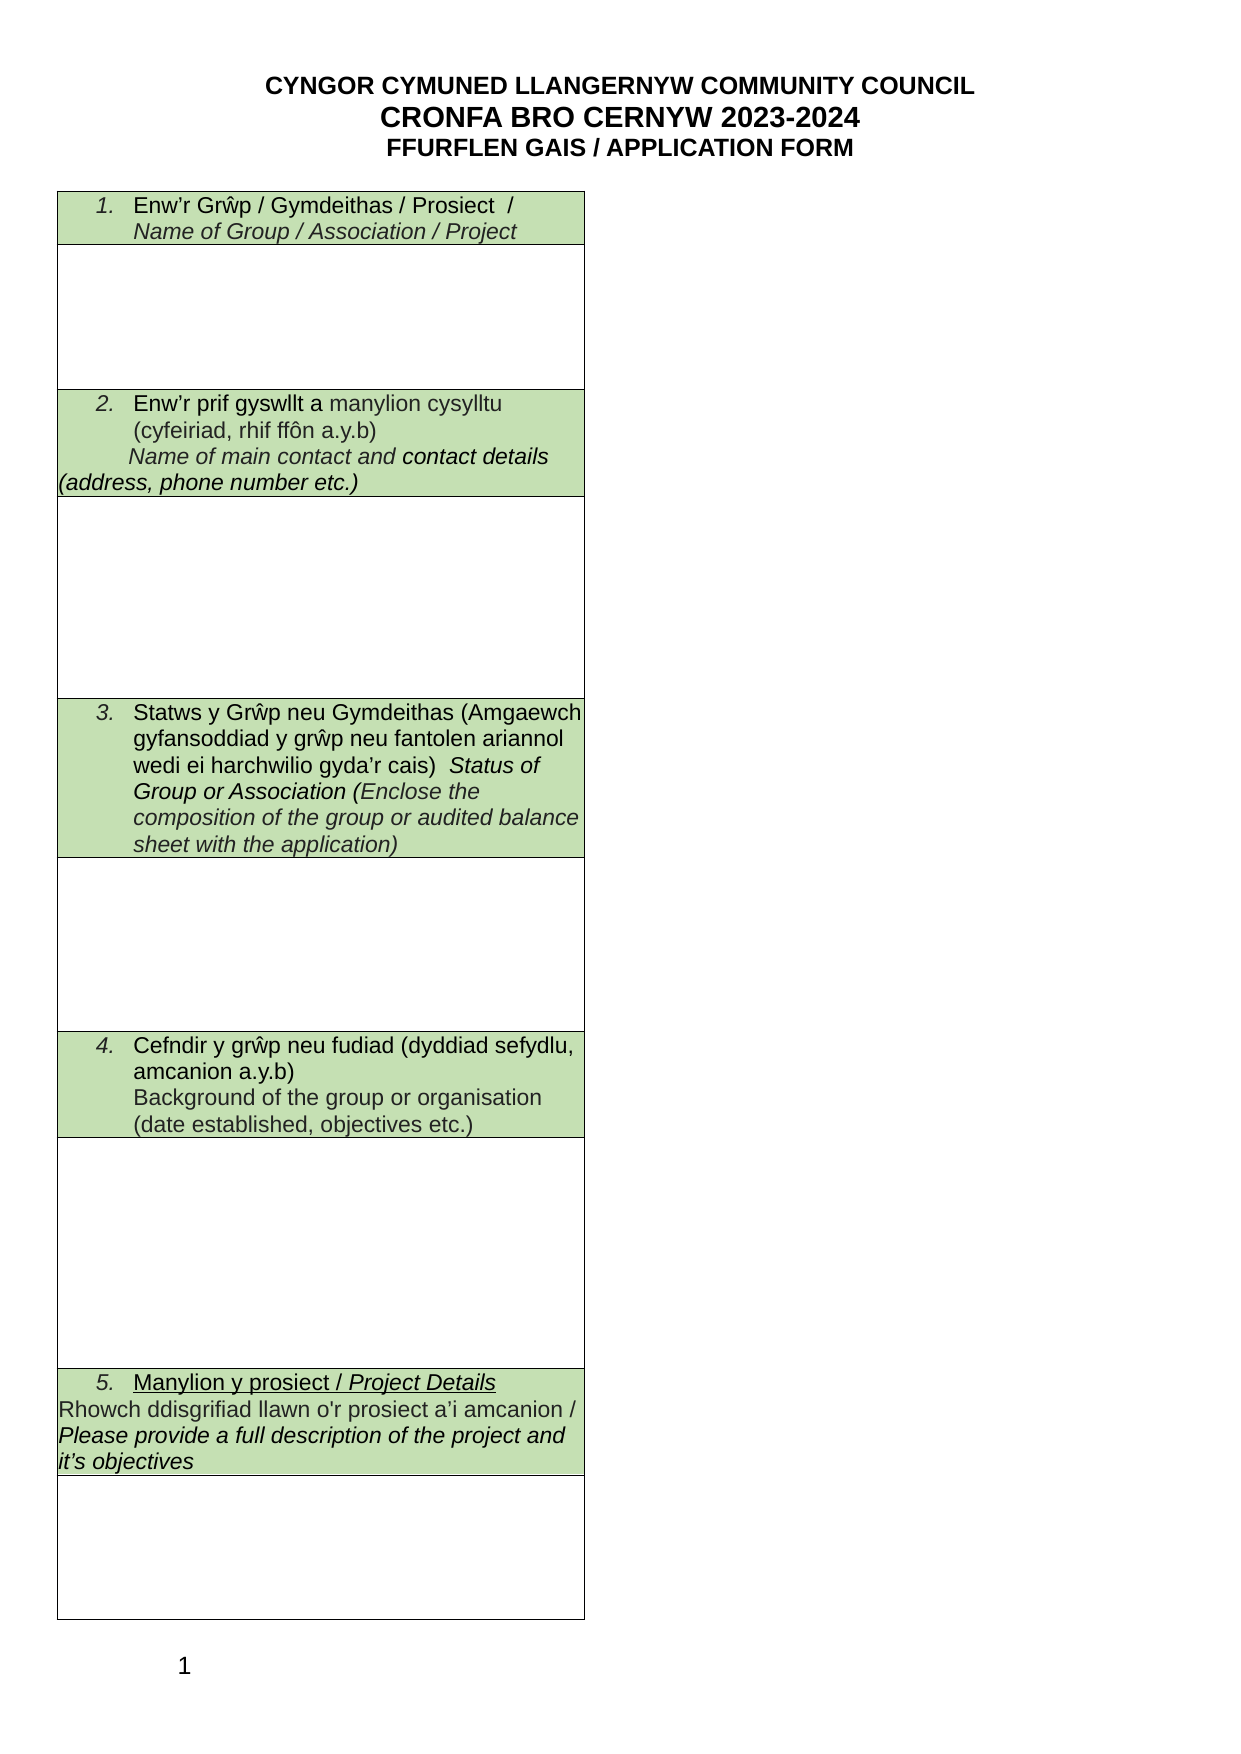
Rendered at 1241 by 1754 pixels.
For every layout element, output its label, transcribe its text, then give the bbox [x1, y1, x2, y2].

table_cell [58, 858, 584, 1031]
table_cell [58, 497, 584, 698]
table_cell [58, 245, 584, 389]
table_cell [58, 1476, 584, 1619]
text CRONFA BRO CERNYW 2023-2024 [177, 99, 1063, 133]
table_header Enw’r Grŵp / Gymdeithas / Prosiect / Name of Group / Association / Project [58, 192, 584, 244]
table_cell Cefndir y grŵp neu fudiad (dyddiad sefydlu, amcanion a.y.b) Background of the group or organisation (date established, objectives etc.) [58, 1032, 584, 1137]
table_cell [58, 1138, 584, 1368]
table_cell Enw’r prif gyswllt a manylion cysylltu (cyfeiriad, rhif ffôn a.y.b) Name of main contact and contact details (address, phone number etc.) [58, 390, 584, 496]
table_cell Manylion y prosiect / Project Details Rhowch ddisgrifiad llawn o'r prosiect a’i amcanion / Please provide a full description of the project and it’s objectives [58, 1369, 584, 1474]
text CYNGOR CYMUNED LLANGERNYW COMMUNITY COUNCIL [177, 71, 1063, 99]
text FFURFLEN GAIS / APPLICATION FORM [177, 133, 1063, 162]
table_cell Statws y Grŵp neu Gymdeithas (Amgaewch gyfansoddiad y grŵp neu fantolen ariannol wedi ei harchwilio gyda’r cais) Status of Group or Association (Enclose the composition of the group or audited balance sheet with the application) [58, 699, 584, 857]
